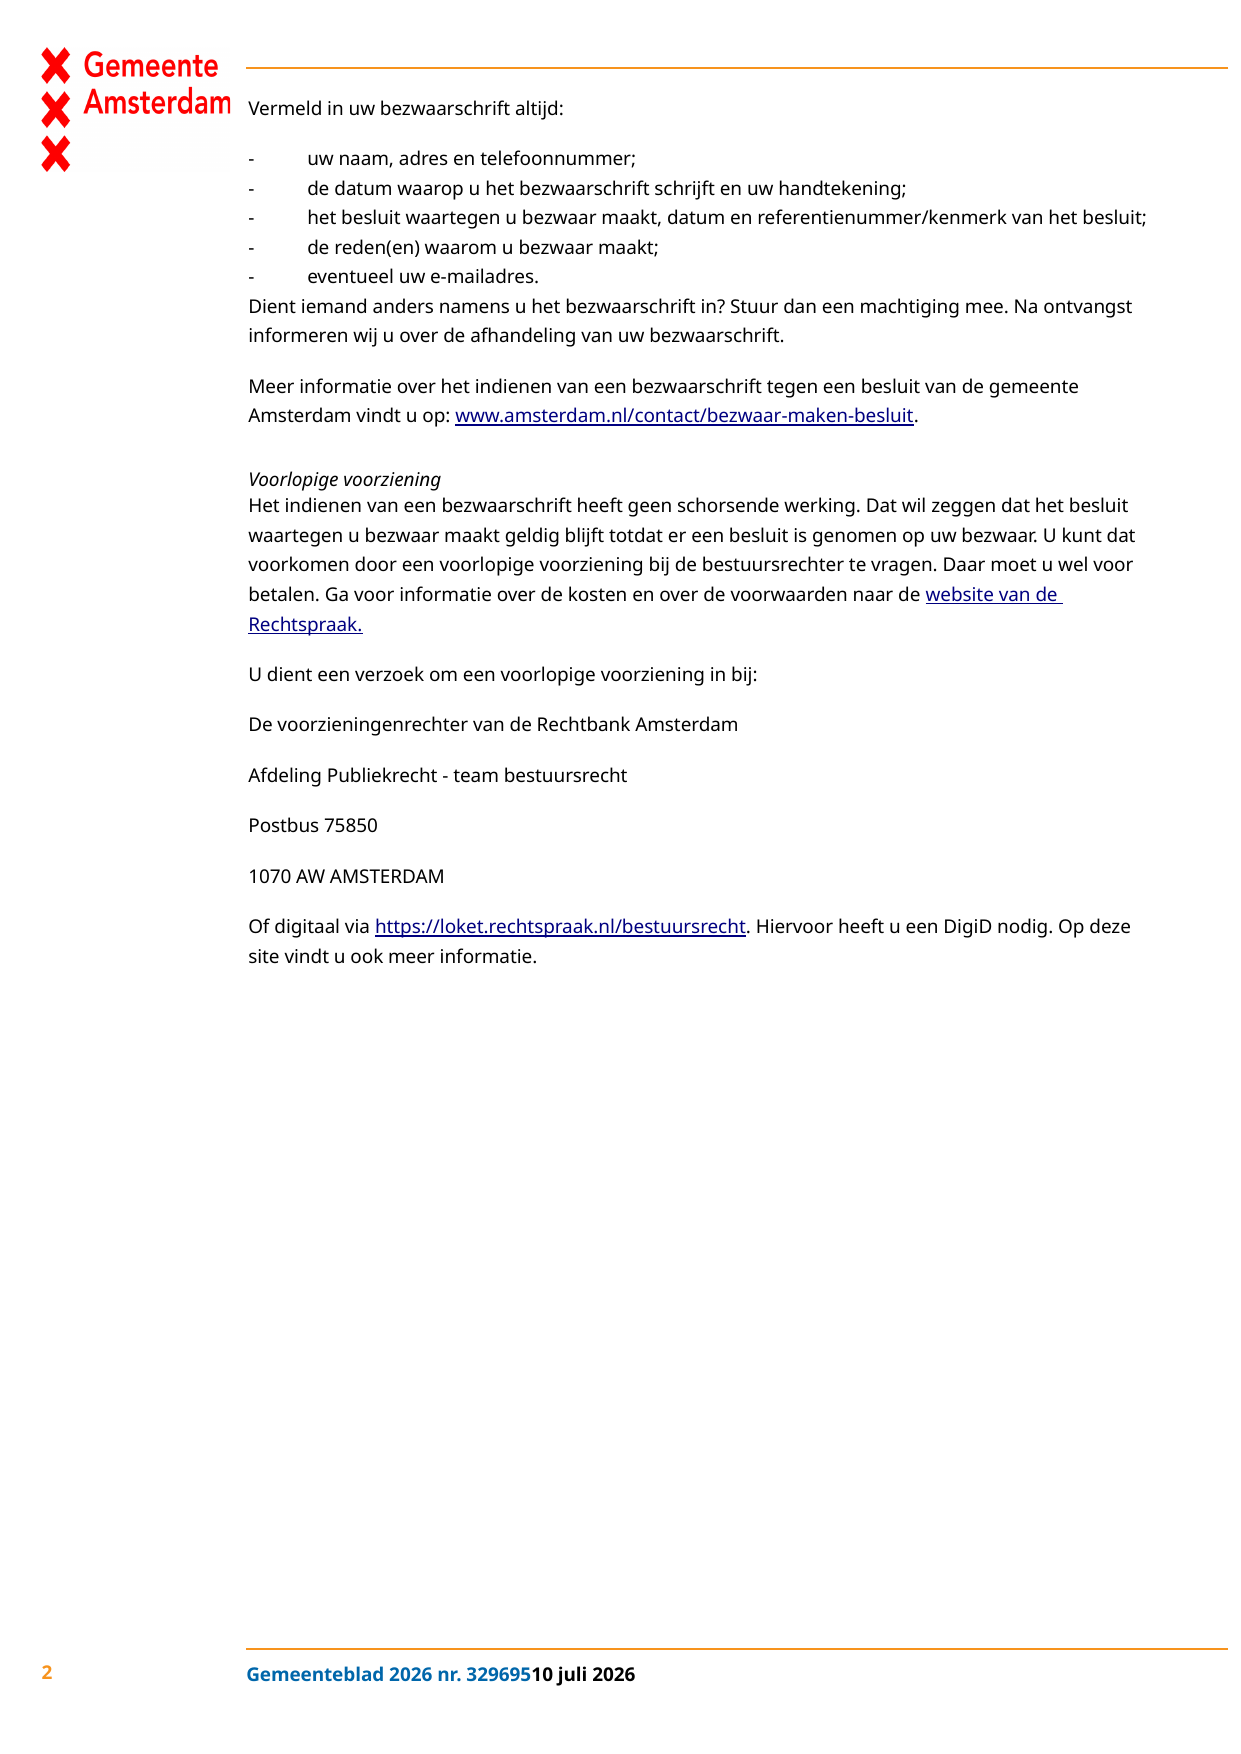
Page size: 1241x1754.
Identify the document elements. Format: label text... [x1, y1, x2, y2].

list het besluit waartegen u bezwaar maakt, datum en referentienummer/kenmerk van het besluit; [248, 204, 1152, 230]
text Postbus 75850 [248, 812, 1152, 838]
text Het indienen van een bezwaarschrift heeft geen schorsende werking. Dat wil zeggen dat het besluit waartegen u bezwaar maakt geldig blijft totdat er een besluit is genomen op uw bezwaar. U kunt dat voorkomen door een voorlopige voorziening bij de bestuursrechter te vragen. Daar moet u wel voor betalen. Ga voor informatie over de kosten en over de voorwaarden naar de website van de Rechtspraak. [248, 492, 1152, 636]
text Vermeld in uw bezwaarschrift altijd: [248, 95, 1152, 121]
picture [41, 47, 231, 172]
text Of digitaal via https://loket.rechtspraak.nl/bestuursrecht. Hiervoor heeft u een DigiD nodig. Op deze site vindt u ook meer informatie. [248, 913, 1152, 968]
text U dient een verzoek om een voorlopige voorziening in bij: [248, 661, 1152, 687]
text 1070 AW AMSTERDAM [248, 863, 1152, 888]
text Meer informatie over het indienen van een bezwaarschrift tegen een besluit van de gemeente Amsterdam vindt u op: www.amsterdam.nl/contact/bezwaar-maken-besluit. [248, 373, 1152, 428]
text Voorlopige voorziening [248, 467, 1152, 492]
list uw naam, adres en telefoonnummer; [248, 145, 1152, 171]
text Afdeling Publiekrecht - team bestuursrecht [248, 762, 1152, 788]
text Dient iemand anders namens u het bezwaarschrift in? Stuur dan een machtiging mee. Na ontvangst informeren wij u over de afhandeling van uw bezwaarschrift. [248, 293, 1152, 348]
list de datum waarop u het bezwaarschrift schrijft en uw handtekening; [248, 175, 1152, 201]
list eventueel uw e-mailadres. [248, 263, 1152, 289]
list de reden(en) waarom u bezwaar maakt; [248, 234, 1152, 260]
text De voorzieningenrechter van de Rechtbank Amsterdam [248, 712, 1152, 737]
